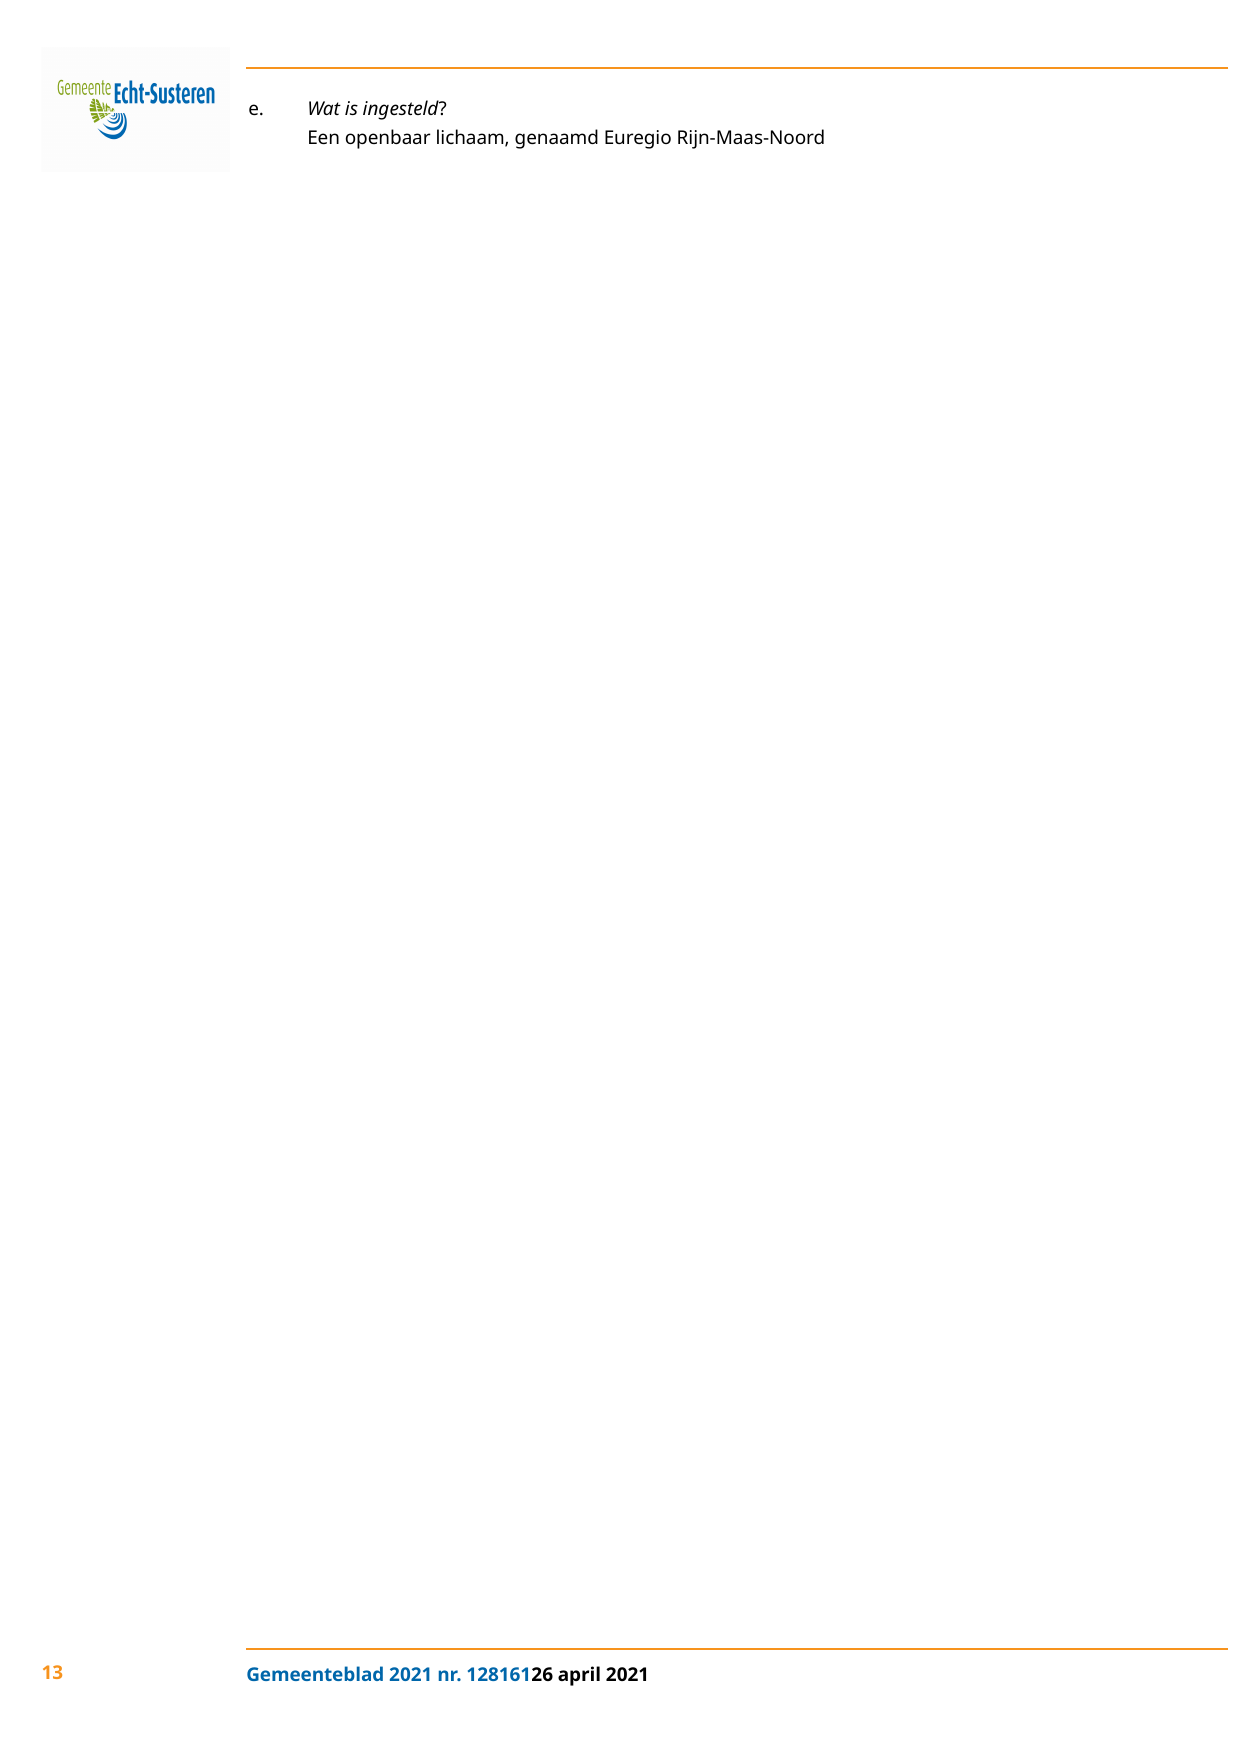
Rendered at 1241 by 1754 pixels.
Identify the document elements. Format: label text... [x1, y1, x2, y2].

list Wat is ingesteld? [248, 95, 1152, 121]
list Een openbaar lichaam, genaamd Euregio Rijn-Maas-Noord [248, 124, 1152, 150]
picture [41, 47, 231, 172]
